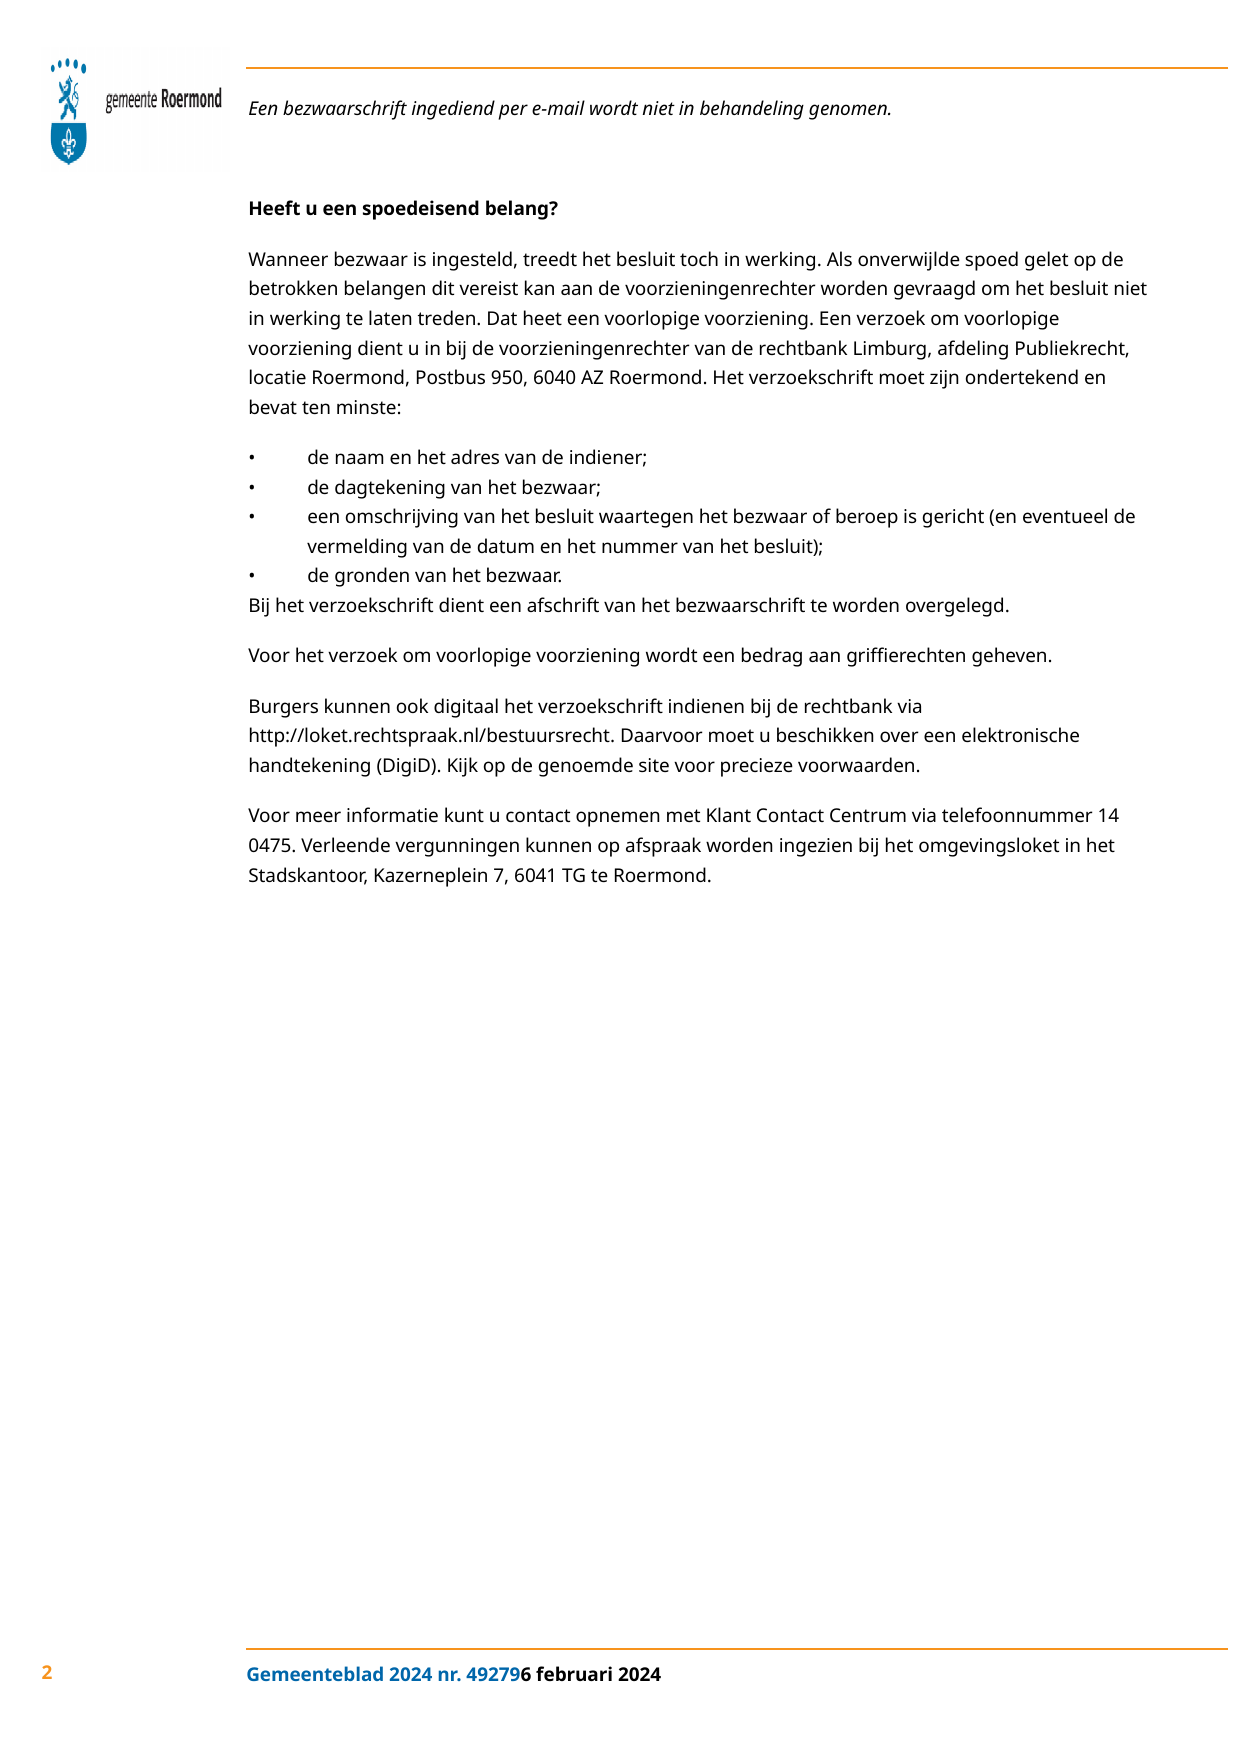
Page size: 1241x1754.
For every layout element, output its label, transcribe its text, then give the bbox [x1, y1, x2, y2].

text Bij het verzoekschrift dient een afschrift van het bezwaarschrift te worden overgelegd. [248, 592, 1152, 618]
list de gronden van het bezwaar. [248, 563, 1152, 588]
text Voor meer informatie kunt u contact opnemen met Klant Contact Centrum via telefoonnummer 14 0475. Verleende vergunningen kunnen op afspraak worden ingezien bij het omgevingsloket in het Stadskantoor, Kazerneplein 7, 6041 TG te Roermond. [248, 803, 1152, 888]
list een omschrijving van het besluit waartegen het bezwaar of beroep is gericht (en eventueel de vermelding van de datum en het nummer van het besluit); [248, 503, 1152, 559]
text Burgers kunnen ook digitaal het verzoekschrift indienen bij de rechtbank via http://loket.rechtspraak.nl/bestuursrecht. Daarvoor moet u beschikken over een elektronische handtekening (DigiD). Kijk op de genoemde site voor precieze voorwaarden. [248, 693, 1152, 778]
list de naam en het adres van de indiener; [248, 444, 1152, 470]
list de dagtekening van het bezwaar; [248, 474, 1152, 500]
text Een bezwaarschrift ingediend per e-mail wordt niet in behandeling genomen. [248, 95, 1152, 121]
text Wanneer bezwaar is ingesteld, treedt het besluit toch in werking. Als onverwijlde spoed gelet op de betrokken belangen dit vereist kan aan de voorzieningenrechter worden gevraagd om het besluit niet in werking te laten treden. Dat heet een voorlopige voorziening. Een verzoek om voorlopige voorziening dient u in bij de voorzieningenrechter van de rechtbank Limburg, afdeling Publiekrecht, locatie Roermond, Postbus 950, 6040 AZ Roermond. Het verzoekschrift moet zijn ondertekend en bevat ten minste: [248, 246, 1152, 420]
picture [41, 47, 231, 172]
text Heeft u een spoedeisend belang? [248, 196, 1152, 221]
text Voor het verzoek om voorlopige voorziening wordt een bedrag aan griffierechten geheven. [248, 643, 1152, 668]
